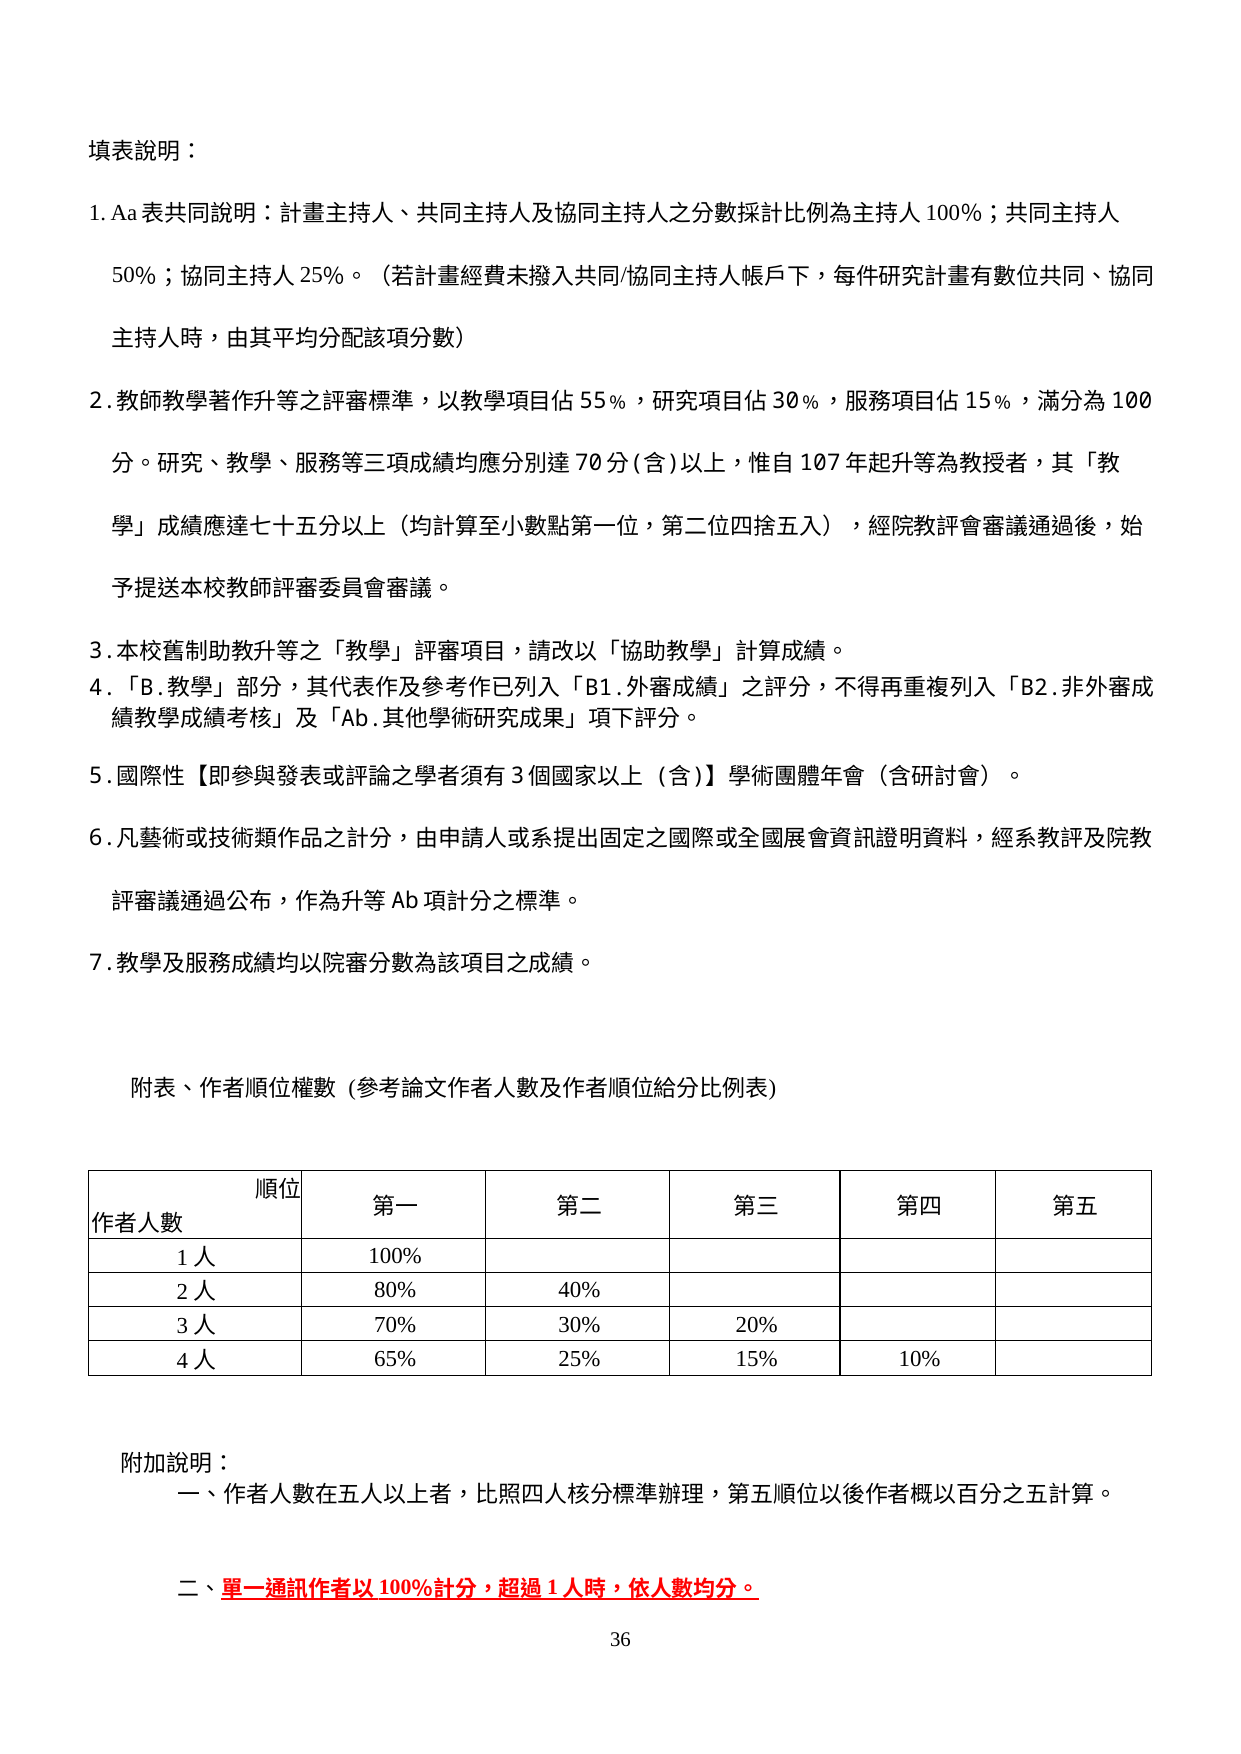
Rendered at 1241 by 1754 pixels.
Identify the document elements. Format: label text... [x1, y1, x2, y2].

table_cell [486, 1239, 669, 1272]
table_cell 3 人 [89, 1307, 301, 1340]
table_header 第五 [996, 1171, 1151, 1238]
text 填表說明： [89, 108, 1154, 170]
text 7.教學及服務成績均以院審分數為該項目之成績。 [89, 920, 1154, 983]
text 2.教師教學著作升等之評審標準，以教學項目佔55﹪，研究項目佔30﹪，服務項目佔15﹪，滿分為100分。研究、教學、服務等三項成績均應分別達70分(含)以上，惟自107年起升等為教授者，其「教學」成績應達七十五分以上（均計算至小數點第一位，第二位四捨五入），經院教評會審議通過後，始予提送本校教師評審委員會審議。 [89, 358, 1154, 608]
table_cell 40% [486, 1273, 669, 1306]
table_header 第一 [302, 1171, 485, 1238]
table_cell [996, 1341, 1151, 1375]
table_cell [670, 1239, 839, 1272]
text 二、單一通訊作者以100％計分，超過1人時，依人數均分。 [177, 1545, 1154, 1608]
table_header 第三 [670, 1171, 839, 1238]
table_cell [841, 1273, 995, 1306]
table_cell 65% [302, 1341, 485, 1375]
table_cell 15% [670, 1341, 839, 1375]
table_cell [996, 1239, 1151, 1272]
table_cell [996, 1273, 1151, 1306]
table_cell [670, 1273, 839, 1306]
text 一、作者人數在五人以上者，比照四人核分標準辦理，第五順位以後作者概以百分之五計算。 [177, 1483, 1154, 1508]
table_cell 25% [486, 1341, 669, 1375]
table_cell 100% [302, 1239, 485, 1272]
table_cell [841, 1307, 995, 1340]
text 5.國際性【即參與發表或評論之學者須有3個國家以上 (含)】學術團體年會（含研討會）。 [89, 733, 1154, 795]
table_cell 20% [670, 1307, 839, 1340]
table_cell [996, 1307, 1151, 1340]
text 附表、作者順位權數 (參考論文作者人數及作者順位給分比例表) [130, 1045, 1154, 1108]
table_cell 4 人 [89, 1341, 301, 1375]
table_cell 10% [841, 1341, 995, 1375]
table_header 第二 [486, 1171, 669, 1238]
text 4.「B.教學」部分，其代表作及參考作已列入「B1.外審成績」之評分，不得再重複列入「B2.非外審成績教學成績考核」及「Ab.其他學術研究成果」項下評分。 [89, 670, 1154, 733]
text 3.本校舊制助教升等之「教學」評審項目，請改以「協助教學」計算成績。 [89, 608, 1154, 670]
table_header 順位 作者人數 [89, 1171, 301, 1238]
table_cell 2 人 [89, 1273, 301, 1306]
table_cell 30% [486, 1307, 669, 1340]
text 附加說明： [120, 1420, 1154, 1483]
text 1. Aa表共同說明：計畫主持人、共同主持人及協同主持人之分數採計比例為主持人100％；共同主持人50％；協同主持人25％。（若計畫經費未撥入共同/協同主持人帳戶下，每件研究計畫有數位共同、協同主持人時，由其平均分配該項分數） [89, 170, 1154, 358]
table_header 第四 [841, 1171, 995, 1238]
table_cell [841, 1239, 995, 1272]
text 6.凡藝術或技術類作品之計分，由申請人或系提出固定之國際或全國展會資訊證明資料，經系教評及院教評審議通過公布，作為升等Ab項計分之標準。 [89, 795, 1154, 920]
table_cell 70% [302, 1307, 485, 1340]
table_cell 1 人 [89, 1239, 301, 1272]
table_cell 80% [302, 1273, 485, 1306]
